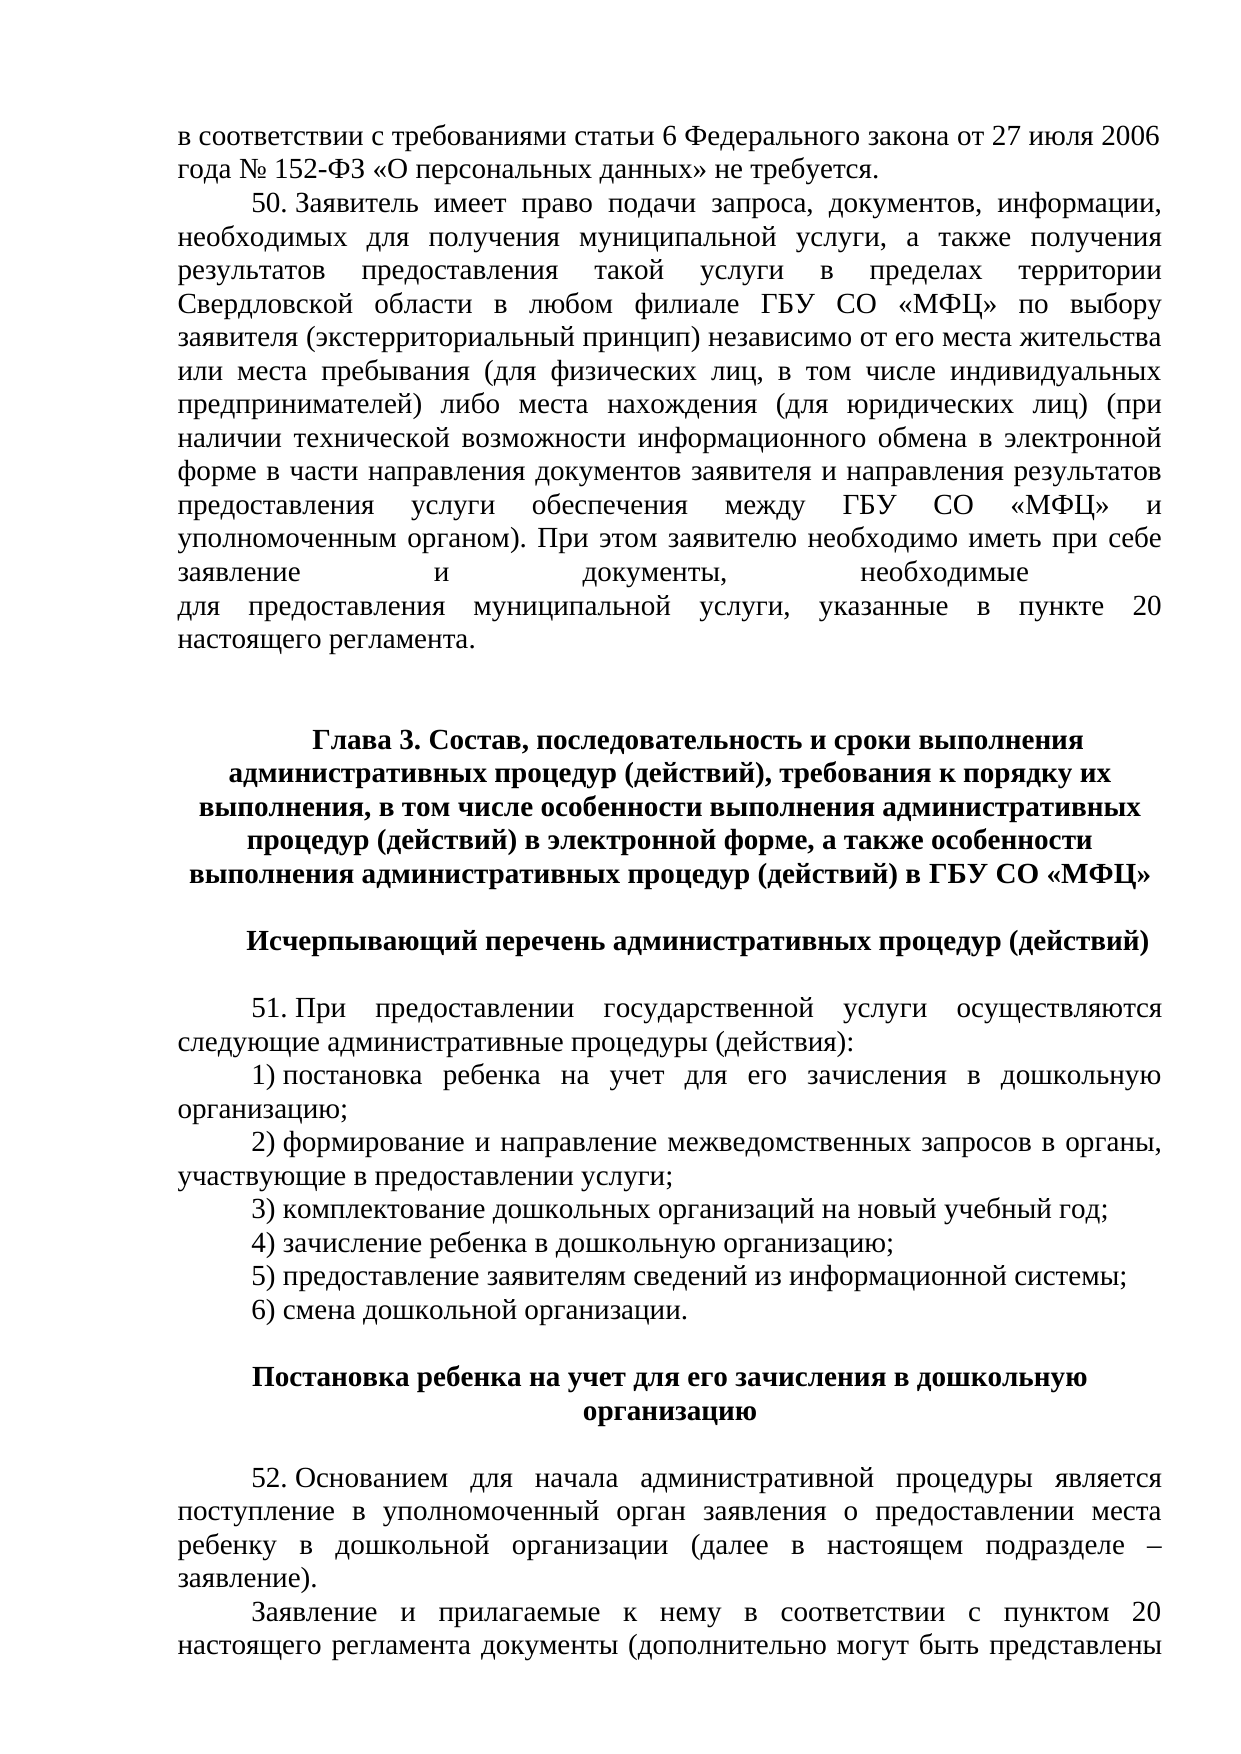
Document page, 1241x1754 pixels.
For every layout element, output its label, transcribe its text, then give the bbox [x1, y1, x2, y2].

text Заявление и прилагаемые к нему в соответствии с пунктом 20 настоящего регламента документы (дополнительно могут быть представлены [177, 1594, 1163, 1661]
text 50. Заявитель имеет право подачи запроса, документов, информации, необходимых для получения муниципальной услуги, а также получения результатов предоставления такой услуги в пределах территории Свердловской области в любом филиале ГБУ СО «МФЦ» по выбору заявителя (экстерриториальный принцип) независимо от его места жительства или места пребывания (для физических лиц, в том числе индивидуальных предпринимателей) либо места нахождения (для юридических лиц) (при наличии технической возможности информационного обмена в электронной форме в части направления документов заявителя и направления результатов предоставления услуги обеспечения между ГБУ СО «МФЦ» и уполномоченным органом). При этом заявителю необходимо иметь при себе заявление и документы, необходимые для предоставления муниципальной услуги, указанные в пункте 20 настоящего регламента. [177, 185, 1163, 655]
text 2) формирование и направление межведомственных запросов в органы, участвующие в предоставлении услуги; [177, 1124, 1163, 1191]
text 4) зачисление ребенка в дошкольную организацию; [177, 1225, 1162, 1258]
text 3) комплектование дошкольных организаций на новый учебный год; [177, 1191, 1163, 1225]
text 5) предоставление заявителям сведений из информационной системы; [177, 1258, 1162, 1292]
text Исчерпывающий перечень административных процедур (действий) [177, 923, 1163, 957]
text Постановка ребенка на учет для его зачисления в дошкольную организацию [177, 1359, 1162, 1426]
text 51. При предоставлении государственной услуги осуществляются следующие административные процедуры (действия): [177, 990, 1163, 1057]
text 52. Основанием для начала административной процедуры является поступление в уполномоченный орган заявления о предоставлении места ребенку в дошкольной организации (далее в настоящем подразделе – заявление). [177, 1460, 1163, 1594]
text 6) смена дошкольной организации. [177, 1292, 1162, 1326]
text 1) постановка ребенка на учет для его зачисления в дошкольную организацию; [177, 1057, 1163, 1124]
text Глава 3. Состав, последовательность и сроки выполнения административных процедур (действий), требования к порядку их выполнения, в том числе особенности выполнения административных процедур (действий) в электронной форме, а также особенности выполнения административных процедур (действий) в ГБУ СО «МФЦ» [177, 722, 1163, 889]
text в соответствии с требованиями статьи 6 Федерального закона от 27 июля 2006 года № 152-ФЗ «О персональных данных» не требуется. [177, 118, 1160, 185]
